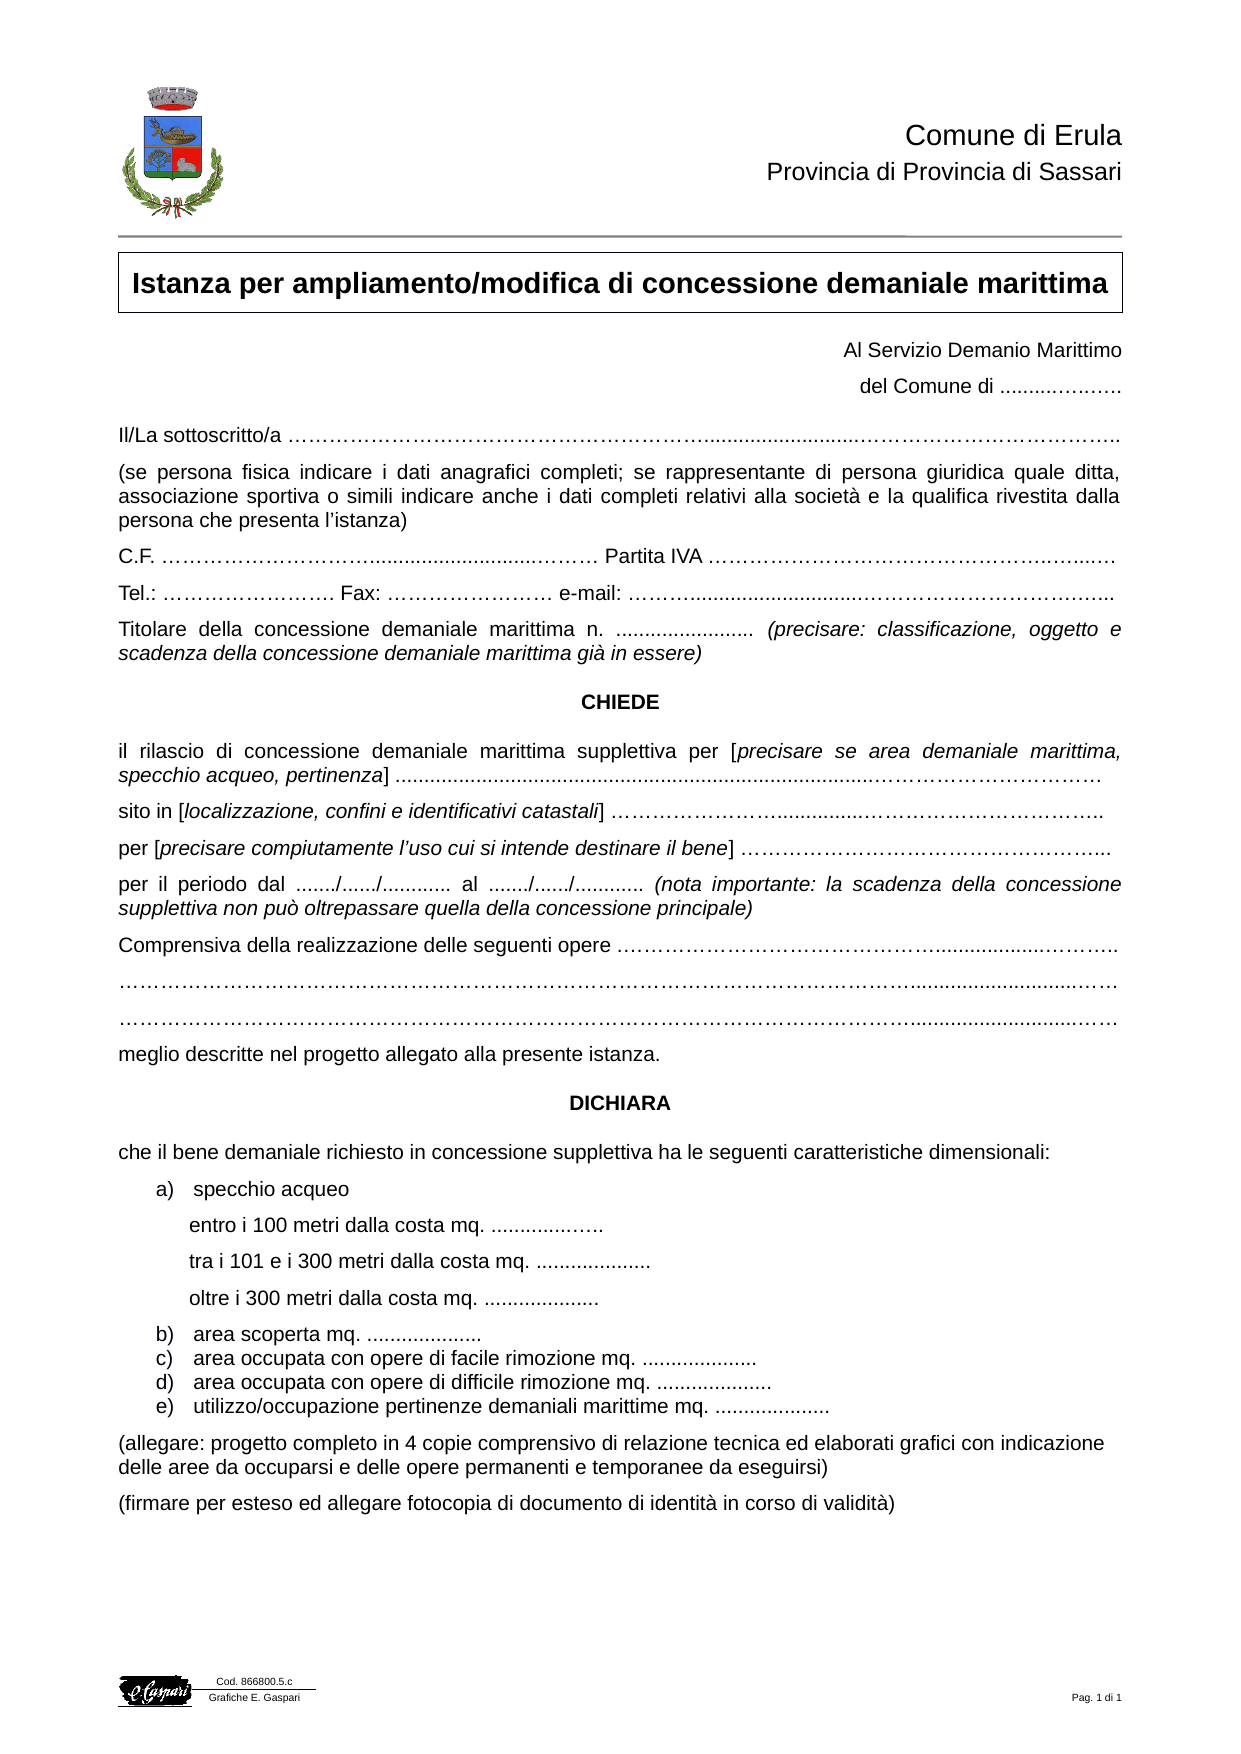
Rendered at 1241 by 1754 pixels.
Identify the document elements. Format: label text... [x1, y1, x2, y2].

text Comprensiva della realizzazione delle seguenti opere .………………………………………...................……….. [118, 933, 1122, 957]
list area scoperta mq. .................... [156, 1322, 1122, 1346]
text per [precisare compiutamente l’uso cui si intende destinare il bene] ……………………………………………... [118, 836, 1122, 860]
text oltre i 300 metri dalla costa mq. .................... [189, 1286, 1122, 1310]
text Al Servizio Demanio Marittimo [118, 338, 1122, 362]
text …………………………………………………………………………………………………….............................…… [118, 1006, 1122, 1029]
text CHIEDE [118, 690, 1122, 714]
text Titolare della concessione demaniale marittima n. ........................ (precisare: classificazione, oggetto e scadenza della concessione demaniale marittima già in essere) [118, 617, 1122, 665]
text (firmare per esteso ed allegare fotocopia di documento di identità in corso di validità) [118, 1491, 1122, 1515]
picture [118, 1674, 192, 1706]
text meglio descritte nel progetto allegato alla presente istanza. [118, 1042, 1122, 1066]
text C.F. ………………………….............................……… Partita IVA …………………………………………..…....… [118, 544, 1122, 568]
text …………………………………………………………………………………………………….............................…… [118, 969, 1122, 993]
list utilizzo/occupazione pertinenze demaniali marittime mq. .................... [156, 1394, 1122, 1418]
list area occupata con opere di facile rimozione mq. .................... [156, 1346, 1122, 1370]
text (allegare: progetto completo in 4 copie comprensivo di relazione tecnica ed elaborati grafici con indicazione delle aree da occuparsi e delle opere permanenti e temporanee da eseguirsi) [118, 1431, 1122, 1478]
text DICHIARA [118, 1091, 1122, 1115]
text sito in [localizzazione, confini e identificativi catastali] ……………………...............…………………………….. [118, 799, 1122, 823]
text (se persona fisica indicare i dati anagrafici completi; se rappresentante di persona giuridica quale ditta, associazione sportiva o simili indicare anche i dati completi relativi alla società e la qualifica rivestita dalla persona che presenta l’istanza) [118, 460, 1122, 532]
list specchio acqueo [156, 1176, 1122, 1200]
text Provincia di Provincia di Sassari [224, 157, 1122, 185]
text Tel.: ……………………. Fax: …………………… e-mail: ………..............................………………………….…... [118, 581, 1122, 604]
text Comune di Erula [224, 118, 1122, 152]
text tra i 101 e i 300 metri dalla costa mq. .................... [189, 1249, 1122, 1273]
picture [122, 87, 224, 219]
table_header Istanza per ampliamento/modifica di concessione demaniale marittima [119, 253, 1122, 312]
text il rilascio di concessione demaniale marittima supplettiva per [precisare se area demaniale marittima, specchio acqueo, pertinenza] ...................................................................................…………………………… [118, 739, 1122, 787]
list area occupata con opere di difficile rimozione mq. .................... [156, 1370, 1122, 1394]
text Il/La sottoscritto/a ……………………………………………………...........................……………………………….. [118, 423, 1122, 447]
text per il periodo dal ......./....../............ al ......./....../............ (nota importante: la scadenza della concessione supplettiva non può oltrepassare quella della concessione principale) [118, 872, 1122, 920]
text entro i 100 metri dalla costa mq. ..............….. [189, 1213, 1122, 1237]
text che il bene demaniale richiesto in concessione supplettiva ha le seguenti caratteristiche dimensionali: [118, 1140, 1122, 1164]
text del Comune di ..........…..….. [118, 374, 1122, 398]
